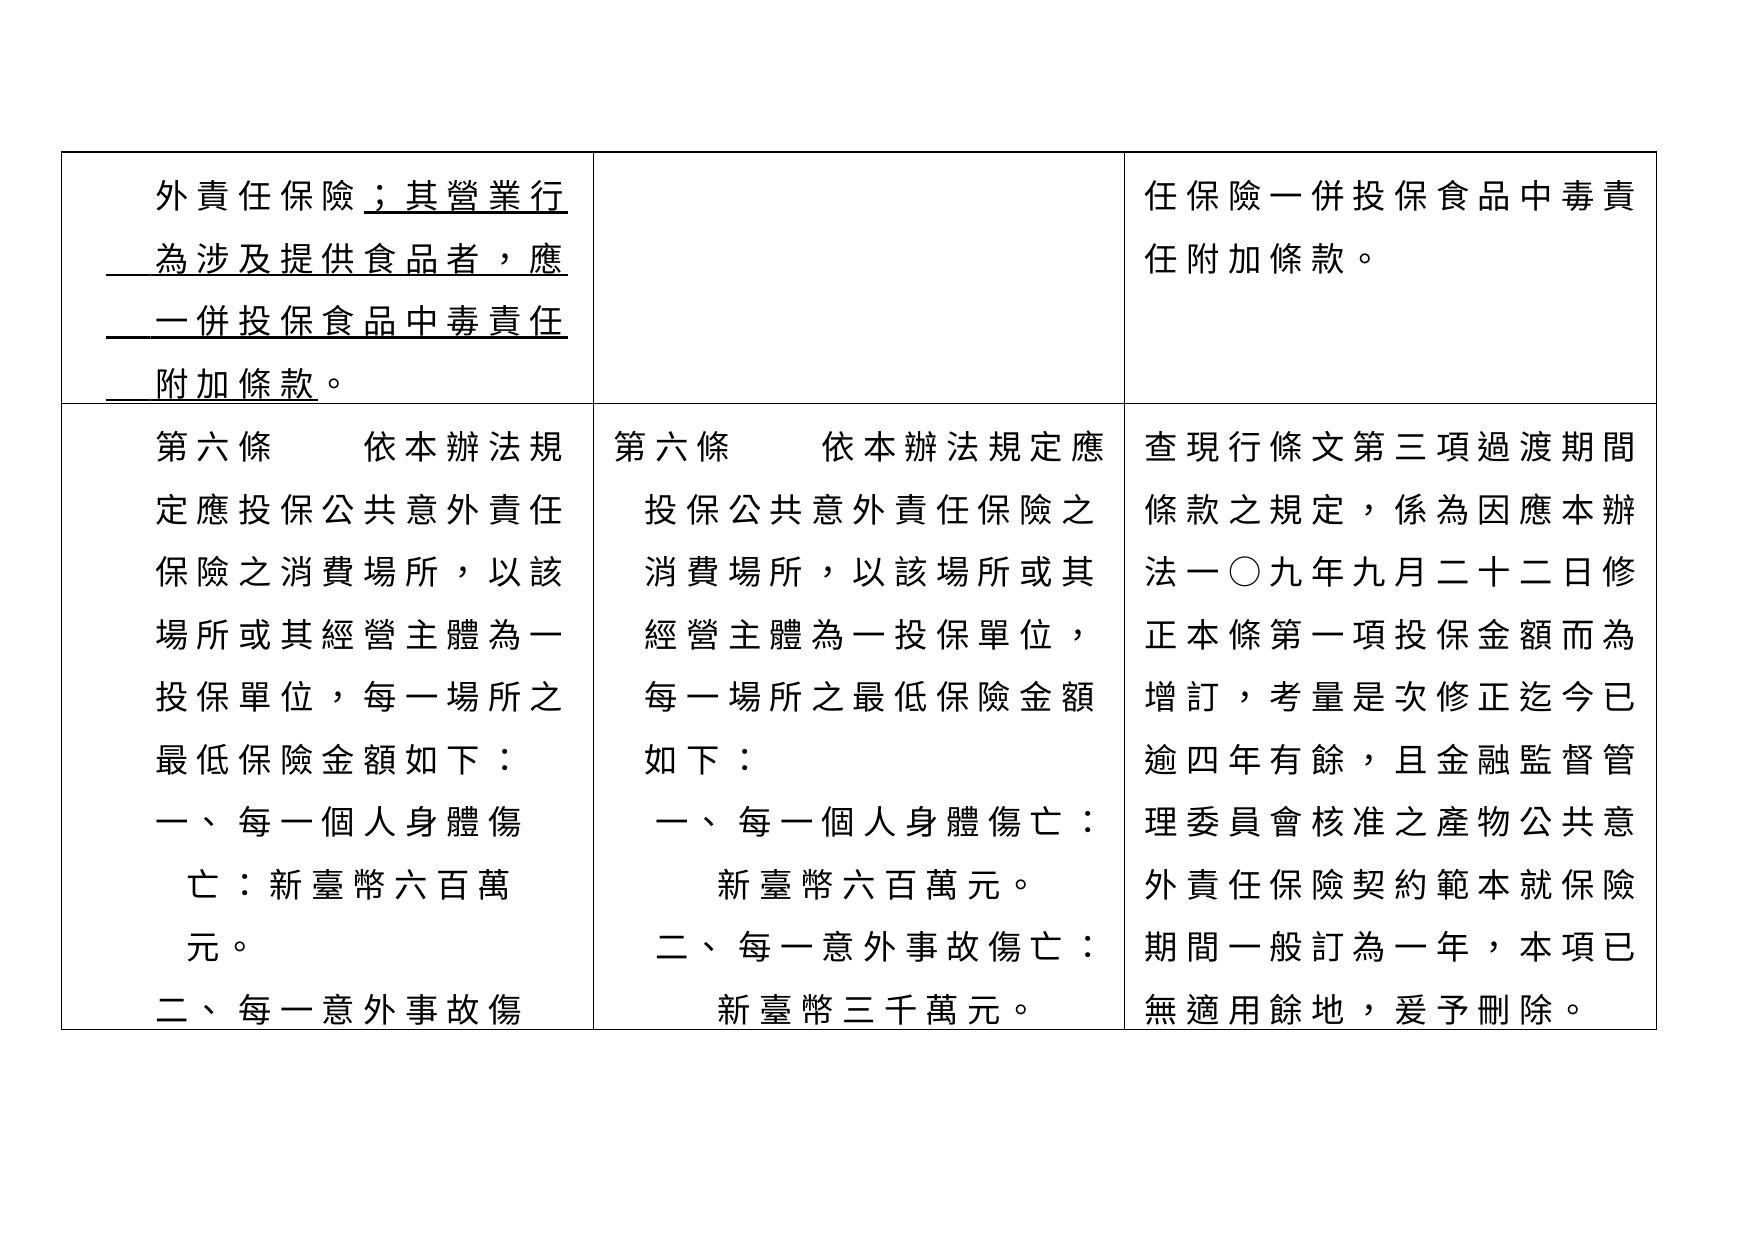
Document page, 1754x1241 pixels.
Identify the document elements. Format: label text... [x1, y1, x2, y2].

table_cell 外責任保險；其營業行為涉及提供食品者，應一併投保食品中毒責任附加條款。 [62, 153, 593, 402]
table_cell 第六條 依本辦法規定應投保公共意外責任保險之消費場所，以該場所或其經營主體為一投保單位，每一場所之最低保險金額如下： 一、每一個人身體傷亡：新臺幣六百萬元。 二、每一意外事故傷亡：新臺幣三千萬元。 [594, 404, 1124, 1028]
table_cell 任保險一併投保食品中毒責任附加條款。 [1125, 153, 1656, 402]
table_cell 第六條 依本辦法規定應投保公共意外責任保險之消費場所，以該場所或其經營主體為一投保單位，每一場所之最低保險金額如下： 一、每一個人身體傷亡：新臺幣六百萬元。 二、每一意外事故傷 [62, 404, 593, 1028]
table_cell 查現行條文第三項過渡期間條款之規定，係為因應本辦法一○九年九月二十二日修正本條第一項投保金額而為增訂，考量是次修正迄今已逾四年有餘，且金融監督管理委員會核准之產物公共意外責任保險契約範本就保險期間一般訂為一年，本項已無適用餘地，爰予刪除。 [1125, 404, 1656, 1028]
table_cell [594, 153, 1124, 402]
